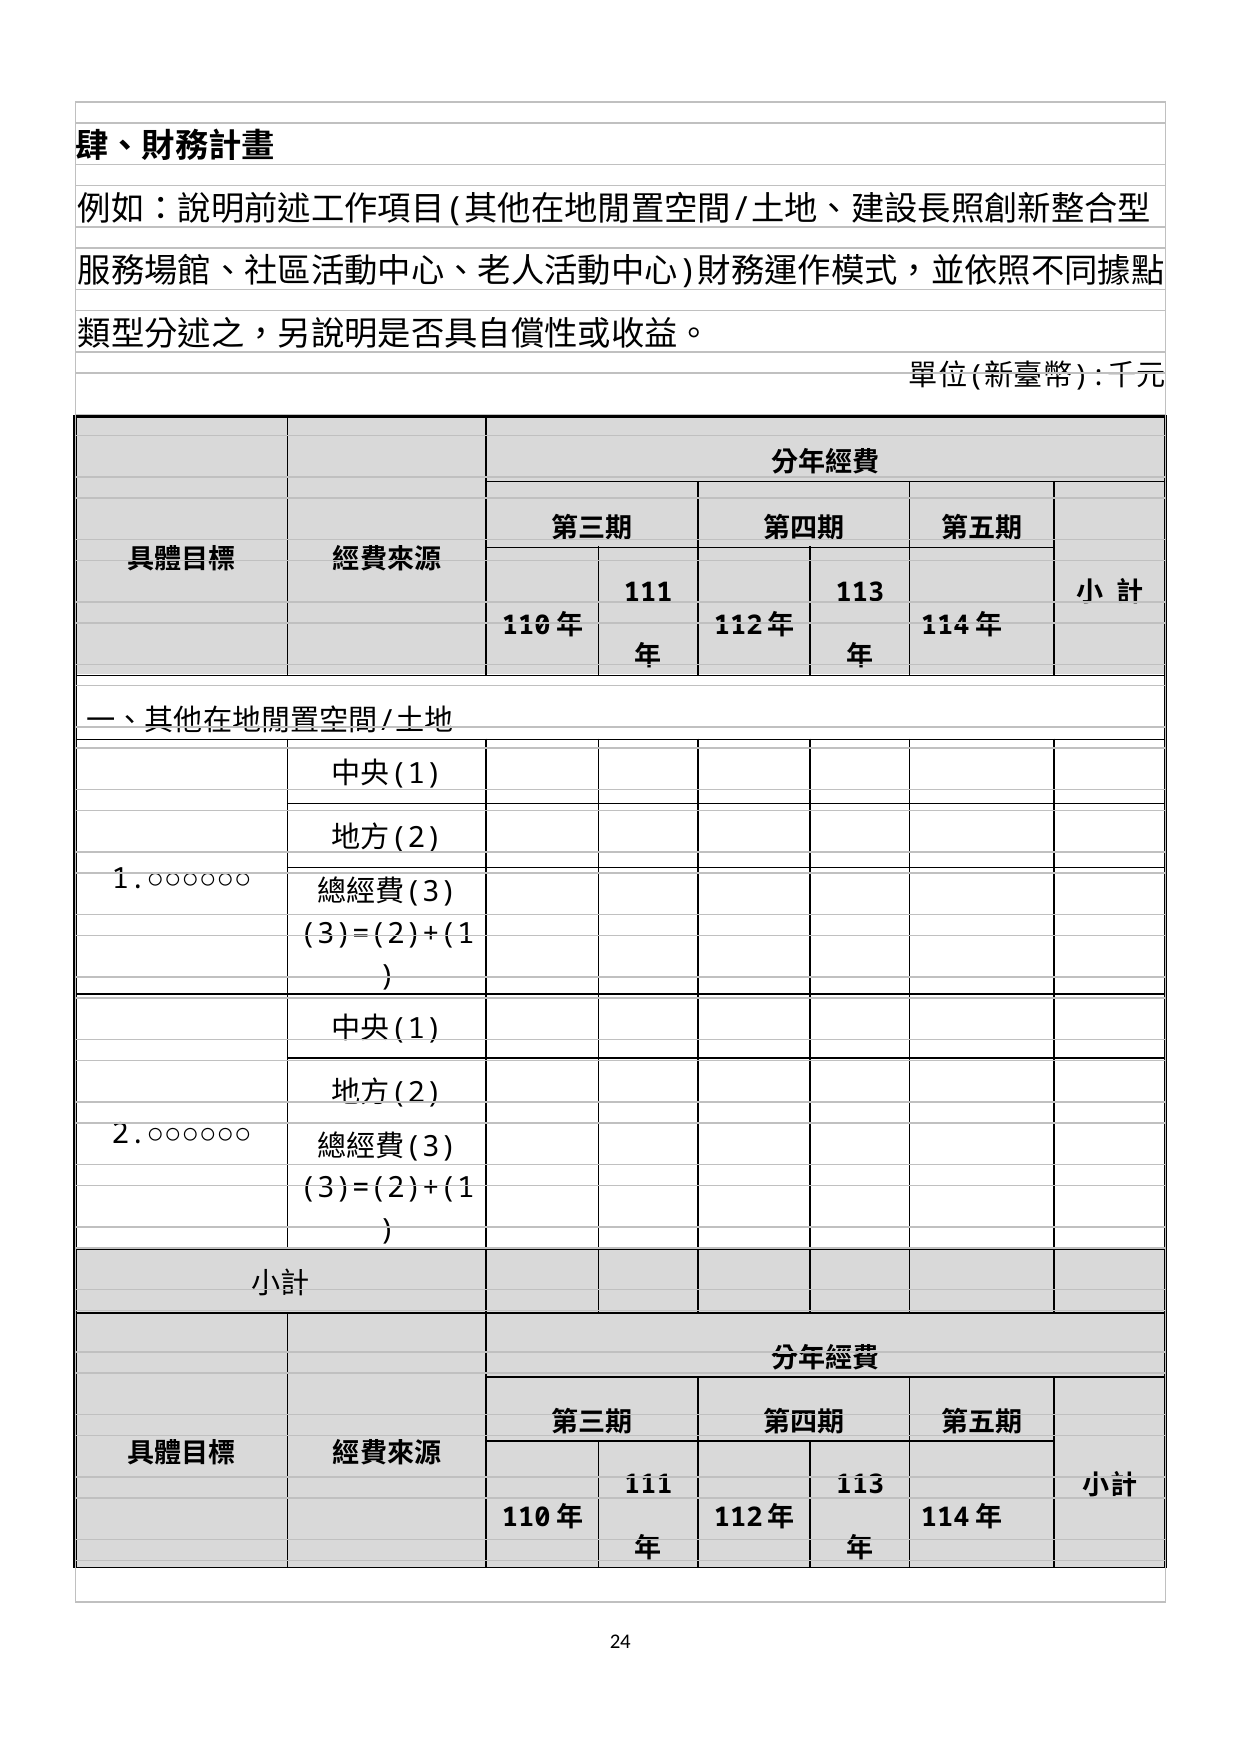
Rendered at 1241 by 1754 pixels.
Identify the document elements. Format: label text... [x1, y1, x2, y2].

table_cell [811, 868, 909, 872]
table_cell [288, 1499, 485, 1539]
table_cell [699, 874, 809, 914]
table_cell [599, 790, 697, 803]
table_header 具體目標 [77, 603, 287, 622]
table_cell [910, 1228, 1053, 1247]
table_cell [910, 790, 1053, 803]
table_cell [487, 1561, 598, 1567]
table_cell [599, 1228, 697, 1247]
table_cell [1055, 868, 1164, 872]
table_cell 小 計 [1055, 561, 1164, 601]
table_cell [487, 1040, 598, 1057]
table_cell [487, 740, 598, 747]
table_cell [288, 853, 485, 867]
table_cell [1055, 499, 1164, 539]
table_cell [487, 999, 598, 1039]
table_cell [77, 1374, 287, 1414]
table_cell [910, 999, 1053, 1039]
table_cell [910, 1290, 1053, 1310]
table_cell [699, 811, 809, 851]
table_cell [699, 936, 809, 976]
table_cell [910, 1540, 1053, 1560]
table_cell 總經費(3) (3)=(2)+(1) [288, 874, 485, 914]
table_cell [288, 1353, 485, 1372]
table_header 經費來源 [288, 624, 485, 664]
table_cell 年 [811, 1540, 909, 1560]
table_cell [77, 1186, 287, 1226]
table_cell [811, 1165, 909, 1185]
table_cell 總經費(3) (3)=(2)+(1) [288, 1124, 485, 1164]
table_cell [487, 1290, 598, 1310]
table_cell [599, 999, 697, 1039]
text [78, 290, 1165, 310]
table_cell [910, 540, 1053, 546]
table_cell 111 [599, 1478, 697, 1497]
table_cell [487, 936, 598, 976]
table_cell [910, 936, 1053, 976]
table_cell 中央(1) [288, 749, 485, 789]
table_cell [811, 740, 909, 747]
table_header 具體目標 [77, 665, 287, 674]
table_cell 114年 [910, 665, 1053, 674]
table_cell [1055, 749, 1164, 789]
table_cell 112年 [699, 561, 809, 601]
table_cell [910, 1436, 1053, 1440]
table_cell [1055, 1290, 1164, 1310]
table_cell 地方(2) [368, 1091, 382, 1101]
table_cell 總經費(3) (3)=(2)+(1) [288, 915, 485, 935]
table_cell 總經費(3) (3)=(2)+(1) [288, 936, 485, 976]
table_cell 地方(2) [288, 811, 485, 851]
table_cell [1055, 1250, 1164, 1289]
table_cell [811, 749, 909, 789]
table_cell [699, 540, 909, 546]
table_cell [77, 1040, 287, 1060]
table_cell [1055, 1436, 1164, 1476]
table_cell [910, 1478, 1053, 1497]
table_cell [599, 936, 697, 976]
table_cell [1055, 665, 1164, 674]
table_cell [1055, 915, 1164, 935]
text 服務場館、社區活動中心、老人活動中心)財務運作模式，並依照不同據點 [78, 249, 1165, 289]
table_cell 分年經費 [487, 1314, 1164, 1351]
table_cell [1055, 1165, 1164, 1185]
table_cell [599, 978, 697, 993]
table_cell [699, 740, 809, 747]
table_cell [910, 804, 1053, 810]
table_cell [77, 1165, 287, 1185]
table_header 具體目標 [77, 499, 287, 539]
table_cell [699, 1061, 809, 1101]
table_cell [599, 1103, 697, 1121]
table_cell 114年 [910, 561, 1053, 601]
text 單位(新臺幣):千元 [193, 374, 1165, 394]
table_cell [910, 811, 1053, 851]
table_cell [1055, 1228, 1164, 1247]
table_cell [77, 1314, 287, 1351]
table_cell 總經費(3) (3)=(2)+(1) [288, 1165, 485, 1185]
table_cell 總經費(3) (3)=(2)+(1) [288, 1186, 485, 1226]
table_cell [487, 1250, 598, 1289]
table_cell 114年 [910, 1499, 1053, 1539]
table_cell [487, 1478, 598, 1497]
table_cell 1.○○○○○○ [77, 915, 287, 935]
table_cell 第四期 [699, 1415, 909, 1435]
table_cell [1055, 624, 1164, 664]
table_cell [1055, 1061, 1164, 1101]
table_cell 114年 [910, 603, 1053, 622]
table_cell [1055, 1561, 1164, 1567]
table_cell [811, 915, 909, 935]
table_cell [910, 1378, 1053, 1414]
table_cell [910, 853, 1053, 867]
table_cell [811, 1186, 909, 1226]
table_cell 113年 [811, 548, 909, 560]
table_cell [910, 1061, 1053, 1101]
table_cell 一、其他在地閒置空間/土地 [77, 686, 1164, 726]
table_cell [811, 1290, 909, 1310]
table_cell [811, 874, 909, 914]
table_cell [1055, 853, 1164, 867]
table_cell [811, 804, 909, 810]
table_cell 1.○○○○○○ [77, 936, 287, 976]
table_cell [811, 978, 909, 993]
table_cell 地方(2) [288, 1103, 485, 1121]
table_cell [487, 811, 598, 851]
table_cell [699, 1540, 809, 1560]
table_header 具體目標 [77, 436, 287, 476]
table_cell 具體目標 [77, 1436, 287, 1476]
table_cell [699, 1186, 809, 1226]
table_cell [910, 1186, 1053, 1226]
table_cell [699, 1442, 809, 1476]
table_cell [1055, 1499, 1164, 1539]
table_cell 2.○○○○○○ [77, 1124, 287, 1164]
table_cell [699, 1250, 809, 1289]
table_cell [77, 1061, 287, 1101]
table_cell [1055, 790, 1164, 803]
table_cell 112年 [699, 1499, 809, 1539]
table_header 具體目標 [77, 418, 287, 435]
table_cell [288, 804, 485, 810]
table_cell [910, 915, 1053, 935]
table_header 分年經費 [487, 436, 1164, 476]
table_cell 1.○○○○○○ [77, 790, 287, 810]
table_cell [599, 853, 697, 867]
table_cell [599, 804, 697, 810]
table_cell 1.○○○○○○ [77, 749, 287, 789]
table_cell [910, 1040, 1053, 1057]
table_cell [1055, 1186, 1164, 1226]
table_cell 第四期 [699, 499, 909, 539]
table_cell 113年 [811, 603, 909, 622]
table_cell 第三期 [487, 1415, 697, 1435]
table_cell [288, 1478, 485, 1497]
table_cell [699, 1124, 809, 1164]
table_cell 110年 [487, 1499, 598, 1539]
table_cell 總經費(3) (3)=(2)+(1) [288, 868, 485, 872]
table_cell [288, 1040, 485, 1057]
table_cell [599, 740, 697, 747]
table_cell [1055, 1415, 1164, 1435]
table_cell [599, 749, 697, 789]
table_cell 113年 [811, 665, 909, 674]
table_cell 111年 [599, 624, 697, 664]
table_cell 小計 [77, 1250, 485, 1289]
table_cell [910, 749, 1053, 789]
table_cell [699, 749, 809, 789]
table_cell 1.○○○○○○ [77, 853, 287, 872]
table_cell [599, 1290, 697, 1310]
table_cell [1055, 1378, 1164, 1414]
table_cell 1.○○○○○○ [77, 740, 287, 747]
table_cell [1055, 804, 1164, 810]
text 類型分述之，另說明是否具自償性或收益。 [78, 311, 1165, 351]
table_cell [599, 811, 697, 851]
table_cell [288, 1415, 485, 1435]
table_cell [811, 1442, 909, 1476]
table_cell [910, 1442, 1053, 1476]
table_cell [487, 749, 598, 789]
table_header 經費來源 [288, 418, 485, 435]
table_cell 第五期 [910, 1415, 1053, 1435]
table_cell [910, 874, 1053, 914]
table_cell [487, 1124, 598, 1164]
table_cell [599, 1561, 697, 1567]
table_header 經費來源 [288, 561, 485, 601]
table_cell [910, 482, 1053, 497]
table_cell 113 [811, 1478, 909, 1497]
table_cell [288, 1561, 485, 1567]
table_cell [288, 740, 485, 747]
table_cell [487, 978, 598, 993]
table_cell [599, 915, 697, 935]
table_cell 110年 [487, 603, 598, 622]
table_cell [1055, 540, 1164, 560]
table_cell [1055, 874, 1164, 914]
table_cell [77, 1540, 287, 1560]
table_cell 110年 [487, 548, 598, 560]
table_cell [699, 804, 809, 810]
table_header 具體目標 [77, 540, 287, 560]
table_cell 分年經費 [487, 1353, 1164, 1372]
table_cell [487, 1378, 697, 1414]
table_cell [599, 1442, 697, 1476]
text 單位(新臺幣):千元 [193, 353, 1165, 372]
table_cell [1055, 1124, 1164, 1164]
table_cell [910, 868, 1053, 872]
table_cell [1055, 603, 1164, 622]
table_cell [699, 1290, 809, 1310]
table_cell [1055, 936, 1164, 976]
table_cell [487, 790, 598, 803]
table_header 經費來源 [288, 478, 485, 497]
table_cell [811, 1061, 909, 1101]
table_cell 112年 [699, 665, 809, 674]
table_cell [699, 978, 809, 993]
table_cell 小計 [1055, 1478, 1164, 1497]
table_cell [910, 1124, 1053, 1164]
table_cell [699, 999, 809, 1039]
table_cell [77, 1415, 287, 1435]
table_cell [1055, 482, 1164, 497]
table_cell [910, 1561, 1053, 1567]
table_cell [811, 1103, 909, 1121]
table_header [487, 418, 1164, 435]
table_header 具體目標 [77, 624, 287, 664]
table_cell [811, 1124, 909, 1164]
table_cell 112年 [699, 548, 809, 560]
text [76, 103, 1165, 122]
table_cell [599, 1061, 697, 1101]
table_cell 中央(1) [288, 999, 485, 1039]
table_cell 113年 [811, 624, 909, 664]
table_cell 地方(2) [288, 1061, 485, 1101]
table_cell [811, 1561, 909, 1567]
table_header 經費來源 [288, 436, 485, 476]
table_cell [487, 915, 598, 935]
table_cell [699, 1103, 809, 1121]
table_cell [487, 1186, 598, 1226]
table_cell 小計 [77, 1290, 485, 1310]
table_cell [487, 482, 697, 497]
table_cell [487, 1228, 598, 1247]
table_cell 114年 [910, 548, 1053, 560]
table_header 具體目標 [77, 561, 287, 601]
table_cell [699, 1228, 809, 1247]
table_cell 113年 [811, 561, 909, 601]
table_cell [599, 1040, 697, 1057]
table_cell [811, 790, 909, 803]
table_cell [77, 999, 287, 1039]
table_cell [910, 1165, 1053, 1185]
table_cell 一、其他在地閒置空間/土地 [77, 676, 1164, 685]
table_cell 110年 [487, 624, 598, 664]
table_cell [811, 1228, 909, 1247]
table_cell [811, 853, 909, 867]
table_cell [699, 1040, 809, 1057]
table_cell [487, 874, 598, 914]
table_cell [599, 868, 697, 872]
table_cell [699, 790, 809, 803]
table_cell [699, 1478, 809, 1497]
table_cell 114年 [910, 624, 1053, 664]
table_cell [599, 874, 697, 914]
table_cell 111年 [599, 548, 697, 560]
table_cell [487, 1061, 598, 1101]
table_cell [699, 1561, 809, 1567]
table_cell [599, 1165, 697, 1185]
table_cell [910, 740, 1053, 747]
table_cell 經費來源 [288, 1436, 485, 1476]
table_cell [1055, 1540, 1164, 1560]
table_cell [77, 1103, 287, 1122]
table_cell 111年 [599, 561, 697, 601]
table_cell [599, 1186, 697, 1226]
table_cell [699, 868, 809, 872]
table_cell [77, 1561, 287, 1567]
table_cell [487, 540, 697, 546]
table_cell 年 [599, 1540, 697, 1560]
table_cell [811, 936, 909, 976]
table_cell [487, 1540, 598, 1560]
table_cell [487, 868, 598, 872]
table_cell [487, 804, 598, 810]
table_header 經費來源 [288, 540, 485, 560]
table_cell [599, 1250, 697, 1289]
table_cell [1055, 999, 1164, 1039]
table_cell [599, 1499, 697, 1539]
table_cell 110年 [487, 561, 598, 601]
table_cell 第五期 [910, 499, 1053, 539]
table_cell [1055, 740, 1164, 747]
table_cell [288, 790, 485, 803]
table_header 經費來源 [288, 603, 485, 622]
table_header 經費來源 [288, 499, 485, 539]
table_cell [1055, 978, 1164, 993]
table_cell [77, 1499, 287, 1539]
table_cell [288, 1314, 485, 1351]
table_cell [288, 1374, 485, 1414]
table_cell 第三期 [487, 499, 697, 539]
table_cell [910, 978, 1053, 993]
table_cell [699, 482, 909, 497]
table_cell [811, 1040, 909, 1057]
table_cell [910, 1250, 1053, 1289]
table_cell 112年 [699, 624, 809, 664]
table_cell [811, 1250, 909, 1289]
table_header 具體目標 [77, 478, 287, 497]
table_cell [699, 1165, 809, 1185]
text 例如：說明前述工作項目(其他在地閒置空間/土地、建設長照創新整合型 [78, 186, 1165, 226]
table_cell 一、其他在地閒置空間/土地 [77, 728, 1164, 738]
table_cell [487, 1436, 697, 1440]
table_cell 111年 [599, 603, 697, 622]
table_cell 總經費(3) (3)=(2)+(1) [288, 978, 485, 993]
table_cell [910, 1103, 1053, 1121]
text [78, 228, 1165, 247]
table_cell [811, 1499, 909, 1539]
table_cell [599, 1124, 697, 1164]
table_cell [1055, 811, 1164, 851]
table_cell [699, 1436, 909, 1440]
table_cell [487, 853, 598, 867]
table_cell [77, 1478, 287, 1497]
table_cell [487, 1165, 598, 1185]
table_cell [77, 1228, 287, 1247]
table_cell 110年 [487, 665, 598, 674]
text [78, 165, 1165, 185]
table_cell [77, 1353, 287, 1372]
table_cell [699, 853, 809, 867]
table_cell 總經費(3) (3)=(2)+(1) [288, 1228, 485, 1247]
table_cell [1055, 1040, 1164, 1057]
table_header 經費來源 [288, 665, 485, 674]
table_cell [811, 999, 909, 1039]
table_cell 1.○○○○○○ [77, 874, 287, 914]
table_cell 112年 [699, 603, 809, 622]
text 肆、財務計畫 [76, 124, 1165, 164]
table_cell [699, 915, 809, 935]
table_cell [1055, 1103, 1164, 1121]
table_cell [699, 1378, 909, 1414]
table_cell 1.○○○○○○ [77, 978, 287, 993]
table_cell [811, 811, 909, 851]
table_cell 111年 [599, 665, 697, 674]
table_cell 1.○○○○○○ [77, 811, 287, 851]
table_cell [487, 1442, 598, 1476]
table_cell [487, 1103, 598, 1121]
table_cell [288, 1540, 485, 1560]
